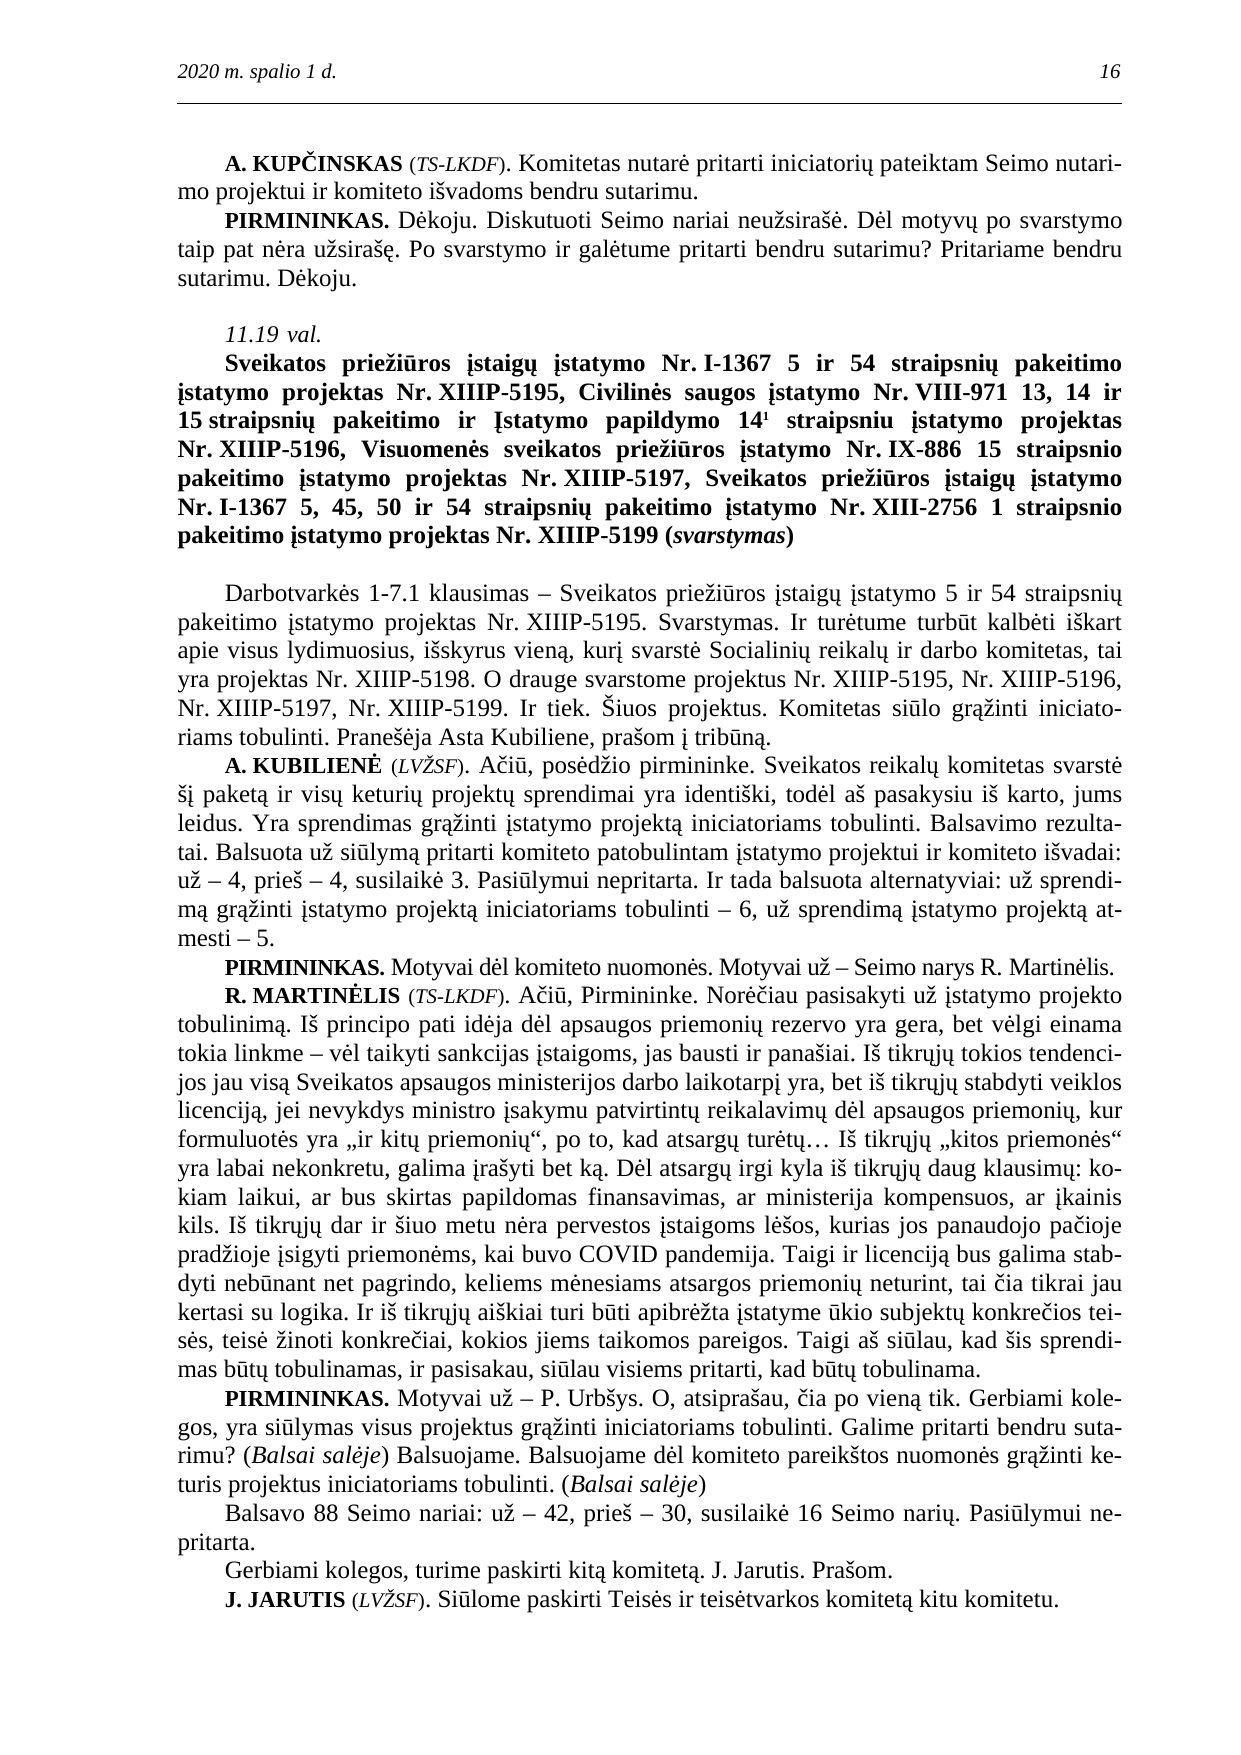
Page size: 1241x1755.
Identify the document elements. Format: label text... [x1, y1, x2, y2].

text Dar­bo­tvarkės 1-7.1 klau­si­mas – Svei­ka­tos prie­žiū­ros įstai­gų įsta­ty­mo 5 ir 54 straips­nių pa­kei­ti­mo įsta­ty­mo pro­jek­tas Nr. XIIIP-5195. Svars­ty­mas. Ir tu­rė­tu­me tur­būt kal­bė­ti iš­kart apie vi­sus ly­di­muo­sius, iš­sky­rus vie­ną, ku­rį svars­tė So­cia­li­nių rei­ka­lų ir dar­bo ko­mi­te­tas, tai yra pro­jek­tas Nr. XIIIP-5198. O drau­ge svars­to­me pro­jek­tus Nr. XIIIP-5195, Nr. XIIIP-5196, Nr. XIIIP-5197, Nr. XIIIP-5199. Ir tiek. Šiuos pro­jek­tus. Ko­mi­te­tas siū­lo grą­žin­ti ini­cia­to­riams to­bu­lin­ti. Pra­ne­šė­ja As­ta Ku­bi­lie­ne, pra­šom į tri­bū­ną. [177, 578, 1122, 750]
text R. MARTINĖLIS (TS-LKDF). Ačiū, Pir­mi­nin­ke. No­rė­čiau pa­si­sa­ky­ti už įsta­ty­mo pro­jek­to to­bu­li­ni­mą. Iš prin­ci­po pa­ti idė­ja dėl ap­sau­gos prie­mo­nių re­zer­vo yra ge­ra, bet vėl­gi ei­na­ma to­kia lin­kme – vėl tai­ky­ti sank­ci­jas įstai­goms, jas baus­ti ir pa­na­šiai. Iš tik­rų­jų to­kios ten­den­ci­jos jau vi­są Svei­ka­tos ap­sau­gos mi­nis­te­ri­jos dar­bo lai­ko­tar­pį yra, bet iš tik­rų­jų stab­dy­ti veik­los li­cen­ci­ją, jei ne­vyk­dys mi­nist­ro įsa­ky­mu pa­tvir­tin­tų rei­ka­la­vi­mų dėl ap­sau­gos prie­mo­nių, kur for­mu­luo­tės yra „ir ki­tų prie­mo­nių“, po to, kad at­sar­gų tu­rė­tų… Iš tik­rų­jų „ki­tos prie­mo­nės“ yra la­bai ne­kon­kre­tu, ga­li­ma įra­šy­ti bet ką. Dėl at­sar­gų ir­gi ky­la iš tik­rų­jų daug klau­si­mų: ko­kiam lai­kui, ar bus skir­tas pa­pil­do­mas fi­nan­sa­vi­mas, ar mi­nis­te­ri­ja kom­pen­suos, ar įkai­nis kils. Iš tik­rų­jų dar ir šiuo me­tu nė­ra per­ves­tos įstai­goms lė­šos, ku­rias jos pa­nau­do­jo pa­čio­je pra­džio­je įsi­gy­ti prie­mo­nėms, kai bu­vo COVID pan­de­mi­ja. Tai­gi ir li­cen­ci­ją bus ga­li­ma stab­dy­ti ne­bū­nant net pa­grin­do, ke­liems mė­ne­siams at­sar­gos prie­mo­nių ne­tu­rint, tai čia tik­rai jau ker­ta­si su lo­gi­ka. Ir iš tik­rų­jų aiš­kiai tu­ri bū­ti api­brėž­ta įsta­ty­me ūkio sub­jek­tų kon­kre­čios tei­sės, tei­sė ži­no­ti kon­kre­čiai, ko­kios jiems tai­ko­mos pa­rei­gos. Tai­gi aš siū­lau, kad šis spren­di­mas bū­tų to­bu­li­na­mas, ir pa­si­sa­kau, siū­lau vi­siems pri­tar­ti, kad bū­tų to­bu­li­na­ma. [177, 980, 1122, 1383]
text J. JARUTIS (LVŽSF). Siū­lo­me pa­skir­ti Tei­sės ir tei­sėt­var­kos ko­mi­te­tą ki­tu ko­mi­te­tu. [177, 1584, 1122, 1613]
text A. KUPČINSKAS (TS-LKDF). Ko­mi­te­tas nu­ta­rė pri­tar­ti ini­cia­to­rių pa­teik­tam Sei­mo nu­ta­ri­mo pro­jek­tui ir ko­mi­te­to iš­va­doms ben­dru su­ta­ri­mu. [177, 148, 1122, 205]
text PIRMININKAS. Dė­ko­ju. Dis­ku­tuo­ti Sei­mo na­riai ne­už­si­ra­šė. Dėl mo­ty­vų po svars­ty­mo taip pat nė­ra už­si­ra­šę. Po svars­ty­mo ir ga­lė­tu­me pri­tar­ti ben­dru su­ta­ri­mu? Pri­ta­ria­me ben­dru su­ta­ri­mu. Dė­ko­ju. [177, 205, 1122, 291]
text PIRMININKAS. Mo­ty­vai už – P. Urb­šys. O, at­si­pra­šau, čia po vie­ną tik. Ger­bia­mi ko­le­gos, yra siū­ly­mas vi­sus pro­jek­tus grą­žin­ti ini­cia­to­riams to­bu­lin­ti. Ga­li­me pri­tar­ti ben­dru su­ta­ri­mu? (Bal­sai sa­lė­je) Bal­suo­ja­me. Bal­suo­ja­me dėl ko­mi­te­to pa­reikš­tos nuo­mo­nės grą­žin­ti ke­tu­ris pro­jek­tus ini­cia­to­riams to­bu­lin­ti. (Bal­sai sa­lė­je) [177, 1383, 1122, 1498]
text A. KUBILIENĖ (LVŽSF). Ačiū, po­sė­džio pir­mi­nin­ke. Svei­ka­tos rei­ka­lų ko­mi­te­tas svars­tė šį pa­ke­tą ir vi­sų ke­tu­rių pro­jek­tų spren­di­mai yra iden­tiš­ki, to­dėl aš pa­sa­ky­siu iš kar­to, jums lei­dus. Yra spren­di­mas grą­žin­ti įsta­ty­mo pro­jek­tą ini­cia­to­riams to­bu­lin­ti. Bal­sa­vi­mo re­zul­ta­tai. Bal­suo­ta už siū­ly­mą pri­tar­ti ko­mi­te­to pa­to­bu­lin­tam įsta­ty­mo pro­jek­tui ir ko­mi­te­to iš­va­dai: už – 4, prieš – 4, su­si­lai­kė 3. Pa­siū­ly­mui ne­pri­tar­ta. Ir ta­da bal­suo­ta al­ter­na­ty­viai: už spren­di­mą grą­žin­ti įsta­ty­mo pro­jek­tą ini­cia­to­riams to­bu­lin­ti – 6, už spren­di­mą įsta­ty­mo pro­jek­tą at­mes­ti – 5. [177, 750, 1122, 952]
text PIRMININKAS. Mo­ty­vai dėl ko­mi­te­to nuo­mo­nės. Mo­ty­vai už – Sei­mo na­rys R. Mar­ti­nė­lis. [177, 952, 1122, 980]
text 11.19 val. [224, 320, 1122, 348]
text Svei­ka­tos prie­žiū­ros įstai­gų įsta­ty­mo Nr. I-1367 5 ir 54 straips­nių pa­kei­ti­mo įstatymo pro­jek­tas Nr. XIIIP-5195, Ci­vi­li­nės sau­gos įsta­ty­mo Nr. VIII-971 13, 14 ir 15 straips­nių pa­kei­ti­mo ir Įsta­ty­mo pa­pil­dy­mo 141 straips­niu įsta­ty­mo pro­jek­tas Nr. XIIIP-5196, Vi­suo­me­nės svei­ka­tos prie­žiū­ros įsta­ty­mo Nr. IX-886 15 straips­nio pakei­ti­mo įsta­ty­mo pro­jek­tas Nr. XIIIP-5197, Svei­ka­tos prie­žiū­ros įstai­gų įsta­ty­mo Nr. I-1367 5, 45, 50 ir 54 straips­nių pa­kei­ti­mo įsta­ty­mo Nr. XIII-2756 1 straips­nio pakeiti­mo įsta­ty­mo pro­jek­tas Nr. XIIIP-5199 (svars­ty­mas) [177, 348, 1122, 549]
text Bal­sa­vo 88 Sei­mo na­riai: už – 42, prieš – 30, su­si­lai­kė 16 Sei­mo na­rių. Pa­siū­ly­mui ne­pritar­ta. [177, 1498, 1122, 1555]
text Ger­bia­mi ko­le­gos, tu­ri­me pa­skir­ti ki­tą ko­mi­te­tą. J. Ja­ru­tis. Pra­šom. [177, 1555, 1122, 1584]
